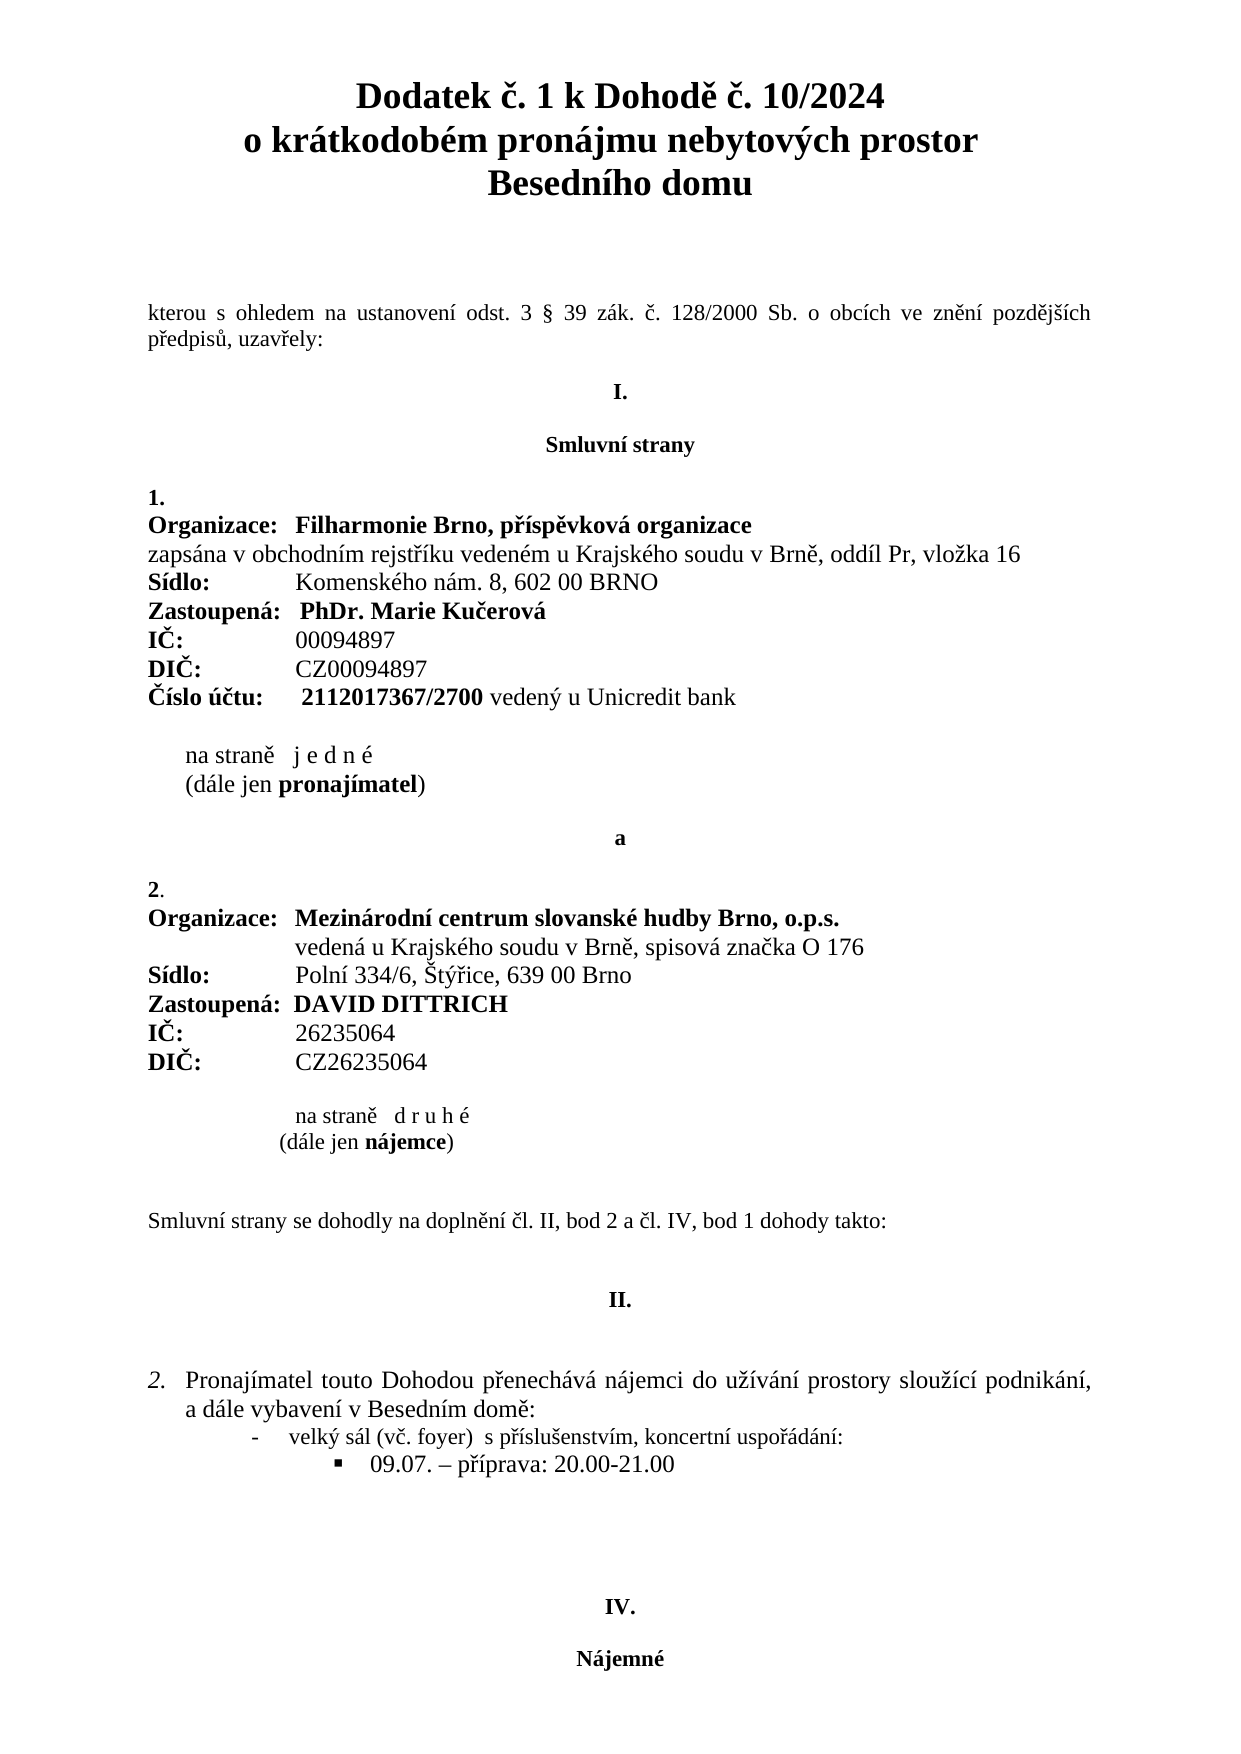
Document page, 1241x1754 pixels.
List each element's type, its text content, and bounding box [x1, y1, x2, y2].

list 09.07. – příprava: 20.00-21.00 [332, 1449, 1092, 1478]
list velký sál (vč. foyer) s příslušenstvím, koncertní uspořádání: [251, 1423, 1092, 1449]
text a [148, 824, 1092, 850]
text Organizace: Filharmonie Brno, příspěvková organizace [148, 510, 1092, 539]
text Zastoupená: PhDr. Marie Kučerová [148, 596, 1092, 625]
text (dále jen pronajímatel) [185, 769, 1092, 797]
text Sídlo: Komenského nám. 8, 602 00 BRNO [148, 567, 1092, 596]
text na straně d r u h é [148, 1102, 1092, 1128]
text IV. [148, 1593, 1092, 1619]
text Smluvní strany se dohodly na doplnění čl. II, bod 2 a čl. IV, bod 1 dohody takto: [148, 1207, 1092, 1233]
text o krátkodobém pronájmu nebytových prostor [148, 117, 1092, 160]
text na straně j e d n é [185, 740, 1092, 769]
text Smluvní strany [148, 431, 1092, 457]
list Pronajímatel touto Dohodou přenechává nájemci do užívání prostory sloužící podnikání, a dále vybavení v Besedním domě: [148, 1365, 1092, 1423]
text Číslo účtu: 2112017367/2700 vedený u Unicredit bank [148, 682, 1092, 711]
text vedená u Krajského soudu v Brně, spisová značka O 176 [148, 932, 1092, 960]
text Sídlo: Polní 334/6, Štýřice, 639 00 Brno [148, 960, 1092, 989]
text Zastoupená: DAVID DITTRICH [148, 989, 1092, 1018]
text I. [148, 378, 1092, 404]
text IČ: 26235064 [148, 1018, 1092, 1047]
text zapsána v obchodním rejstříku vedeném u Krajského soudu v Brně, oddíl Pr, vložka 16 [148, 539, 1092, 567]
text Besedního domu [148, 160, 1092, 203]
text Nájemné [148, 1646, 1092, 1672]
text DIČ: CZ00094897 [148, 654, 1092, 682]
text kterou s ohledem na ustanovení odst. 3 § 39 zák. č. 128/2000 Sb. o obcích ve znění pozdějších předpisů, uzavřely: [148, 299, 1092, 352]
text II. [148, 1286, 1092, 1312]
text 2. [148, 876, 1092, 903]
text DIČ: CZ26235064 [148, 1047, 1092, 1075]
text Organizace: Mezinárodní centrum slovanské hudby Brno, o.p.s. [148, 903, 1092, 932]
text IČ: 00094897 [148, 625, 1092, 654]
text Dodatek č. 1 k Dohodě č. 10/2024 [148, 74, 1092, 117]
text (dále jen nájemce) [148, 1128, 1092, 1154]
